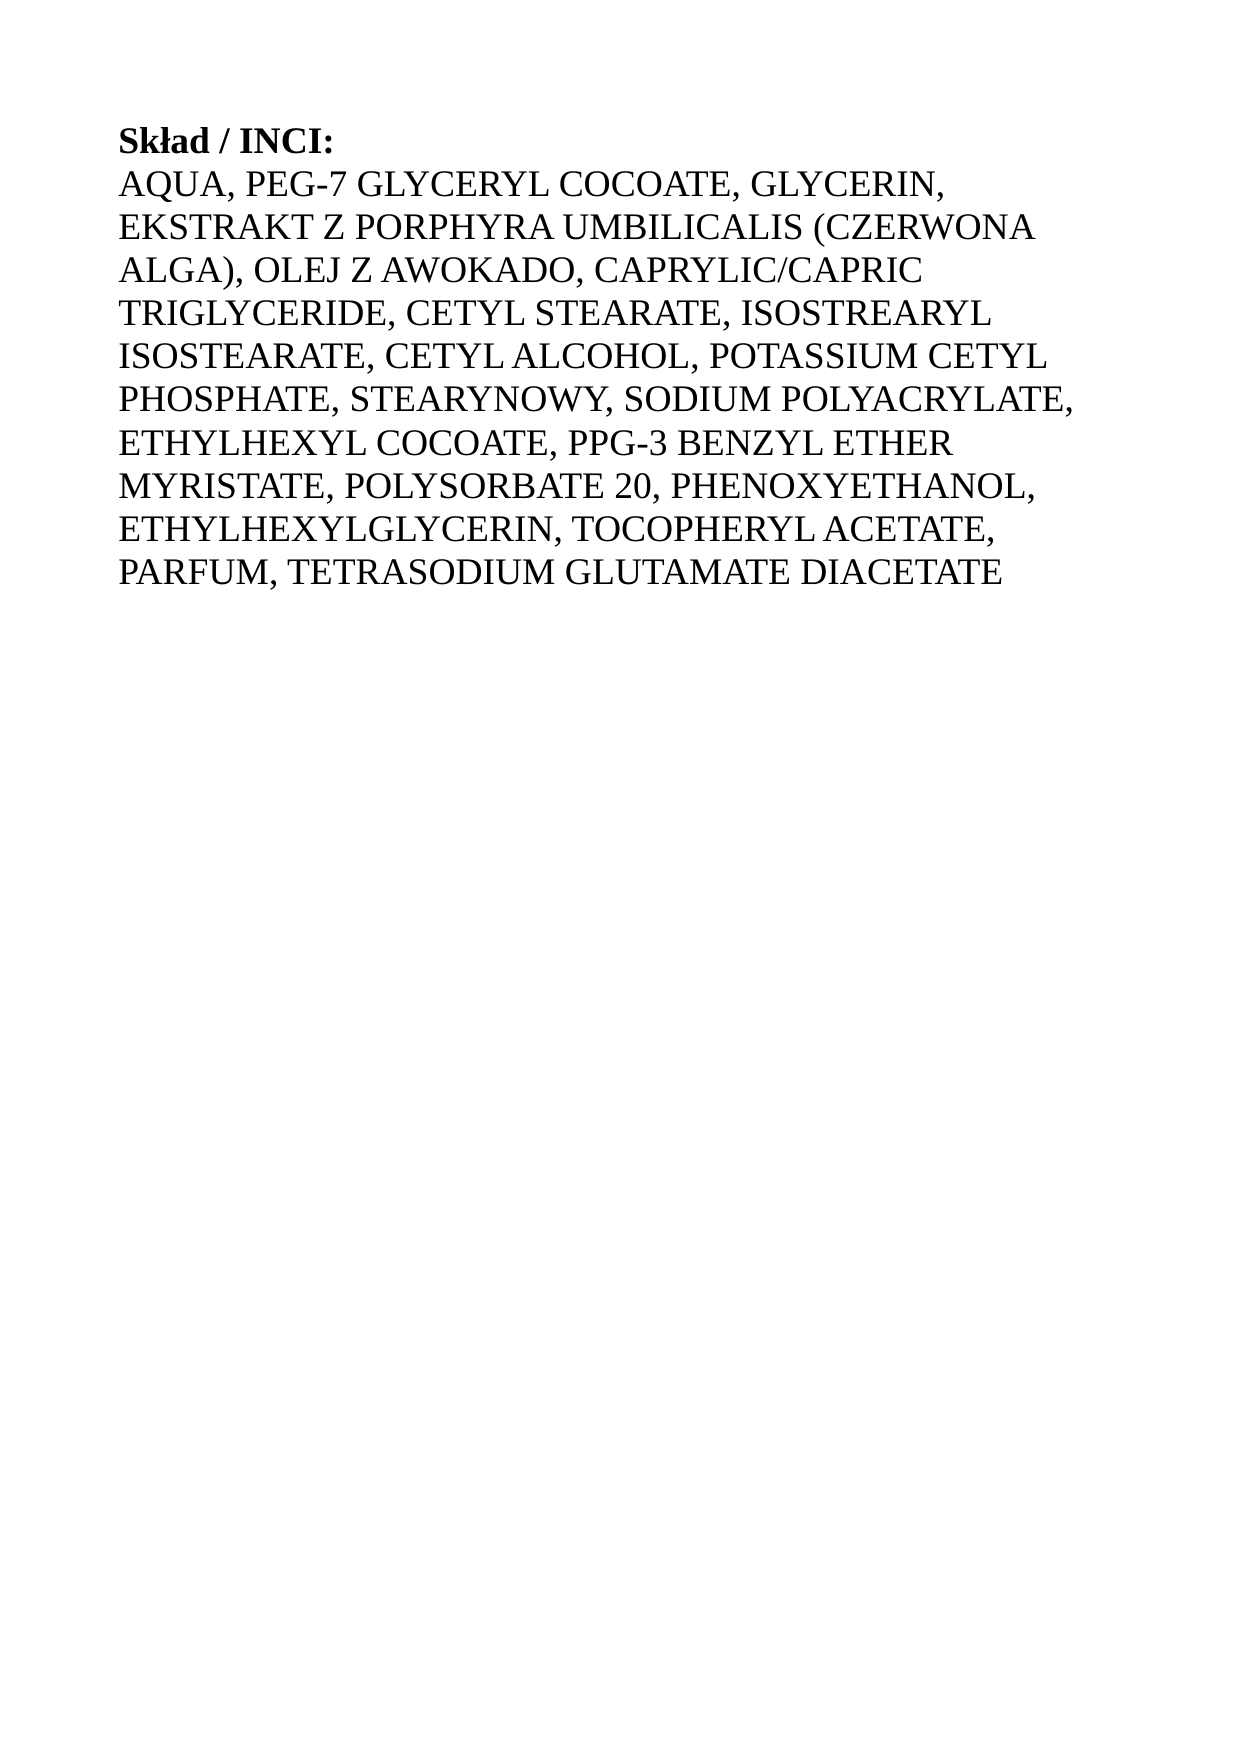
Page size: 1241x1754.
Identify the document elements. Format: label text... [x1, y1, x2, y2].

text Skład / INCI: AQUA, PEG-7 GLYCERYL COCOATE, GLYCERIN, EKSTRAKT Z PORPHYRA UMBILICALIS (CZERWONA ALGA), OLEJ Z AWOKADO, CAPRYLIC/CAPRIC TRIGLYCERIDE, CETYL STEARATE, ISOSTREARYL ISOSTEARATE, CETYL ALCOHOL, POTASSIUM CETYL PHOSPHATE, STEARYNOWY, SODIUM POLYACRYLATE, ETHYLHEXYL COCOATE, PPG-3 BENZYL ETHER MYRISTATE, POLYSORBATE 20, PHENOXYETHANOL, ETHYLHEXYLGLYCERIN, TOCOPHERYL ACETATE, PARFUM, TETRASODIUM GLUTAMATE DIACETATE [118, 118, 1122, 592]
